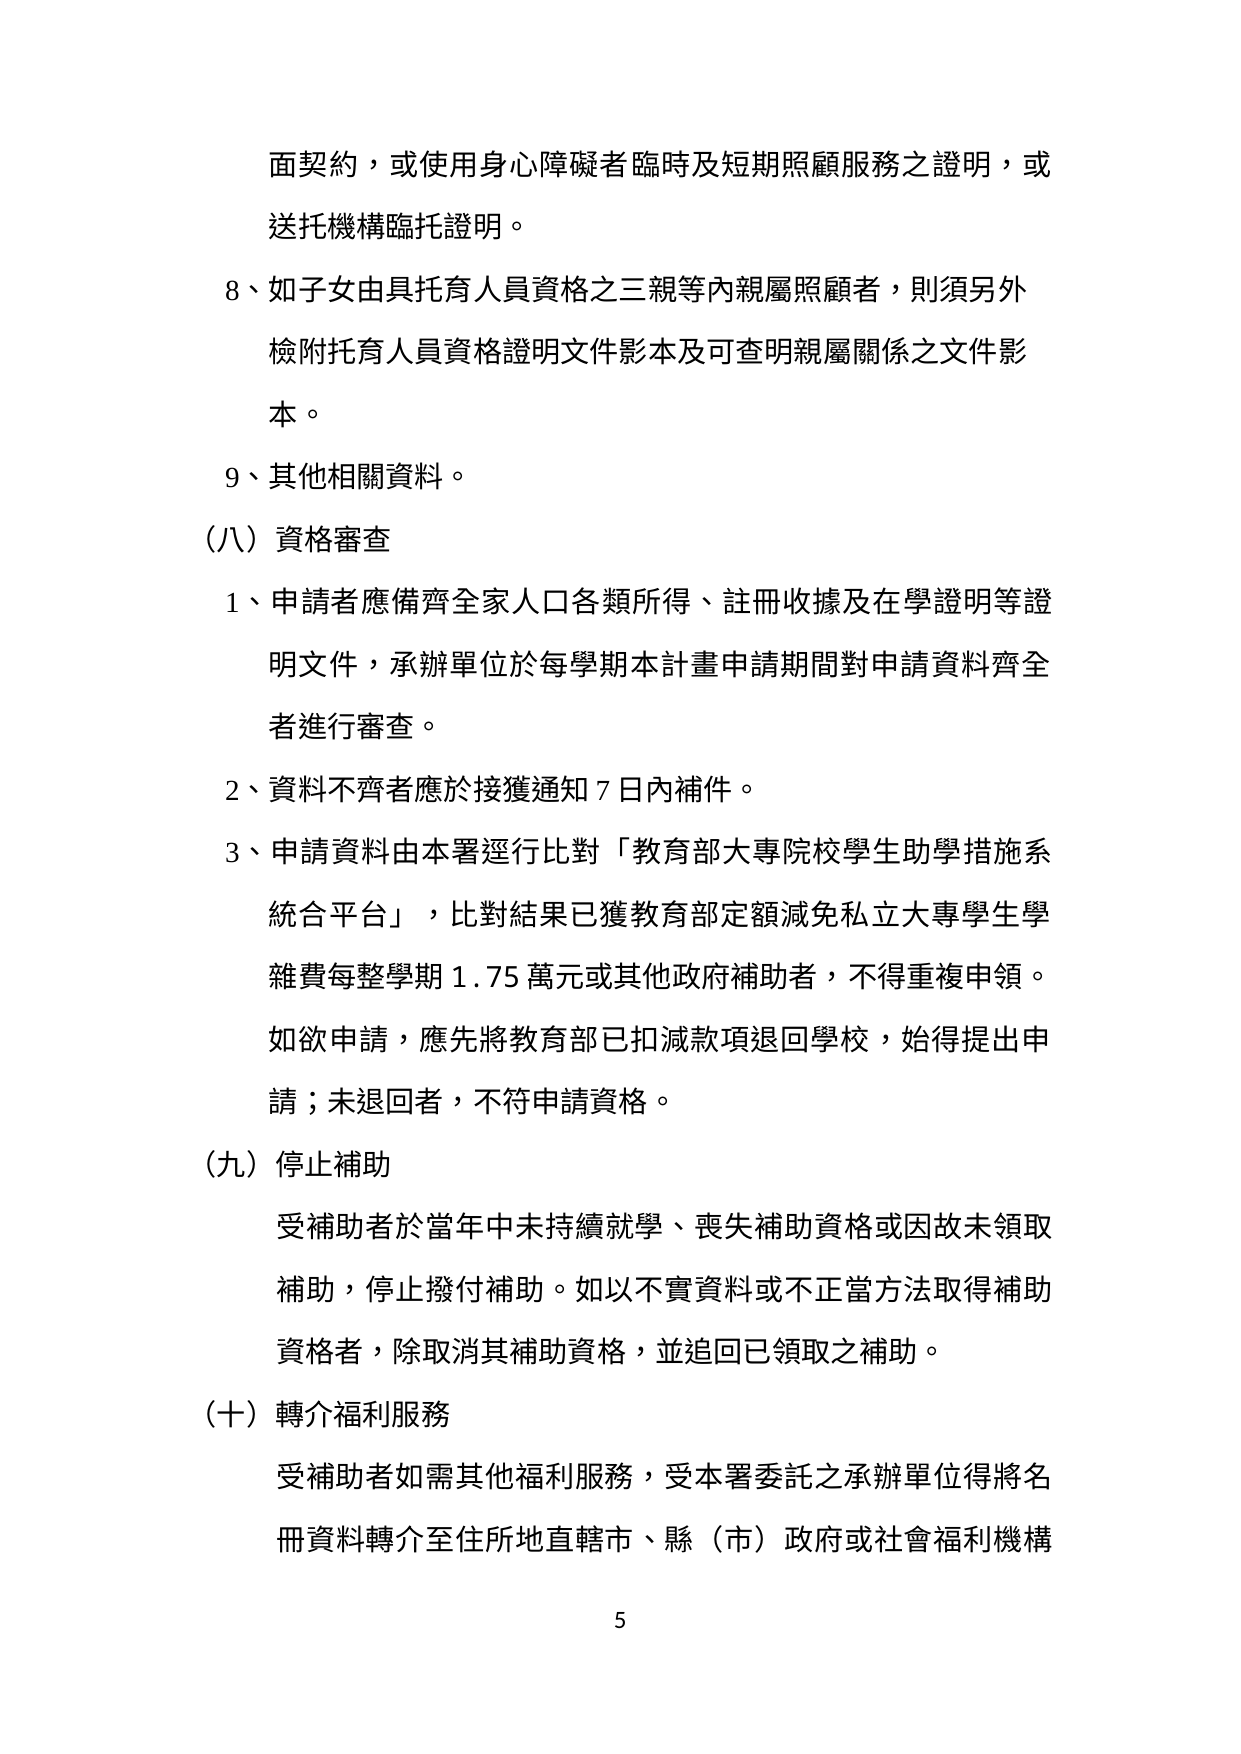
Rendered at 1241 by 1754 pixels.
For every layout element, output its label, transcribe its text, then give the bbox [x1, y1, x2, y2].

text （十）轉介福利服務 [187, 1371, 1053, 1433]
text 面契約，或使用身心障礙者臨時及短期照顧服務之證明，或送托機構臨托證明。 [225, 121, 1053, 246]
text 1、申請者應備齊全家人口各類所得、註冊收據及在學證明等證明文件，承辦單位於每學期本計畫申請期間對申請資料齊全者進行審查。 [225, 558, 1053, 746]
text （九）停止補助 [187, 1121, 1053, 1183]
text 受補助者如需其他福利服務，受本署委託之承辦單位得將名冊資料轉介至住所地直轄市、縣（市）政府或社會福利機構 [276, 1433, 1053, 1558]
text 3、申請資料由本署逕行比對「教育部大專院校學生助學措施系統合平台」，比對結果已獲教育部定額減免私立大專學生學雜費每整學期1.75萬元或其他政府補助者，不得重複申領。如欲申請，應先將教育部已扣減款項退回學校，始得提出申請；未退回者，不符申請資格。 [225, 808, 1053, 1121]
text （八）資格審查 [187, 496, 1053, 558]
text 9、其他相關資料。 [225, 433, 1053, 496]
text 8、如子女由具托育人員資格之三親等內親屬照顧者，則須另外檢附托育人員資格證明文件影本及可查明親屬關係之文件影本。 [225, 246, 1053, 433]
text 2、資料不齊者應於接獲通知7日內補件。 [225, 746, 1053, 808]
text 受補助者於當年中未持續就學、喪失補助資格或因故未領取補助，停止撥付補助。如以不實資料或不正當方法取得補助資格者，除取消其補助資格，並追回已領取之補助。 [276, 1183, 1053, 1371]
